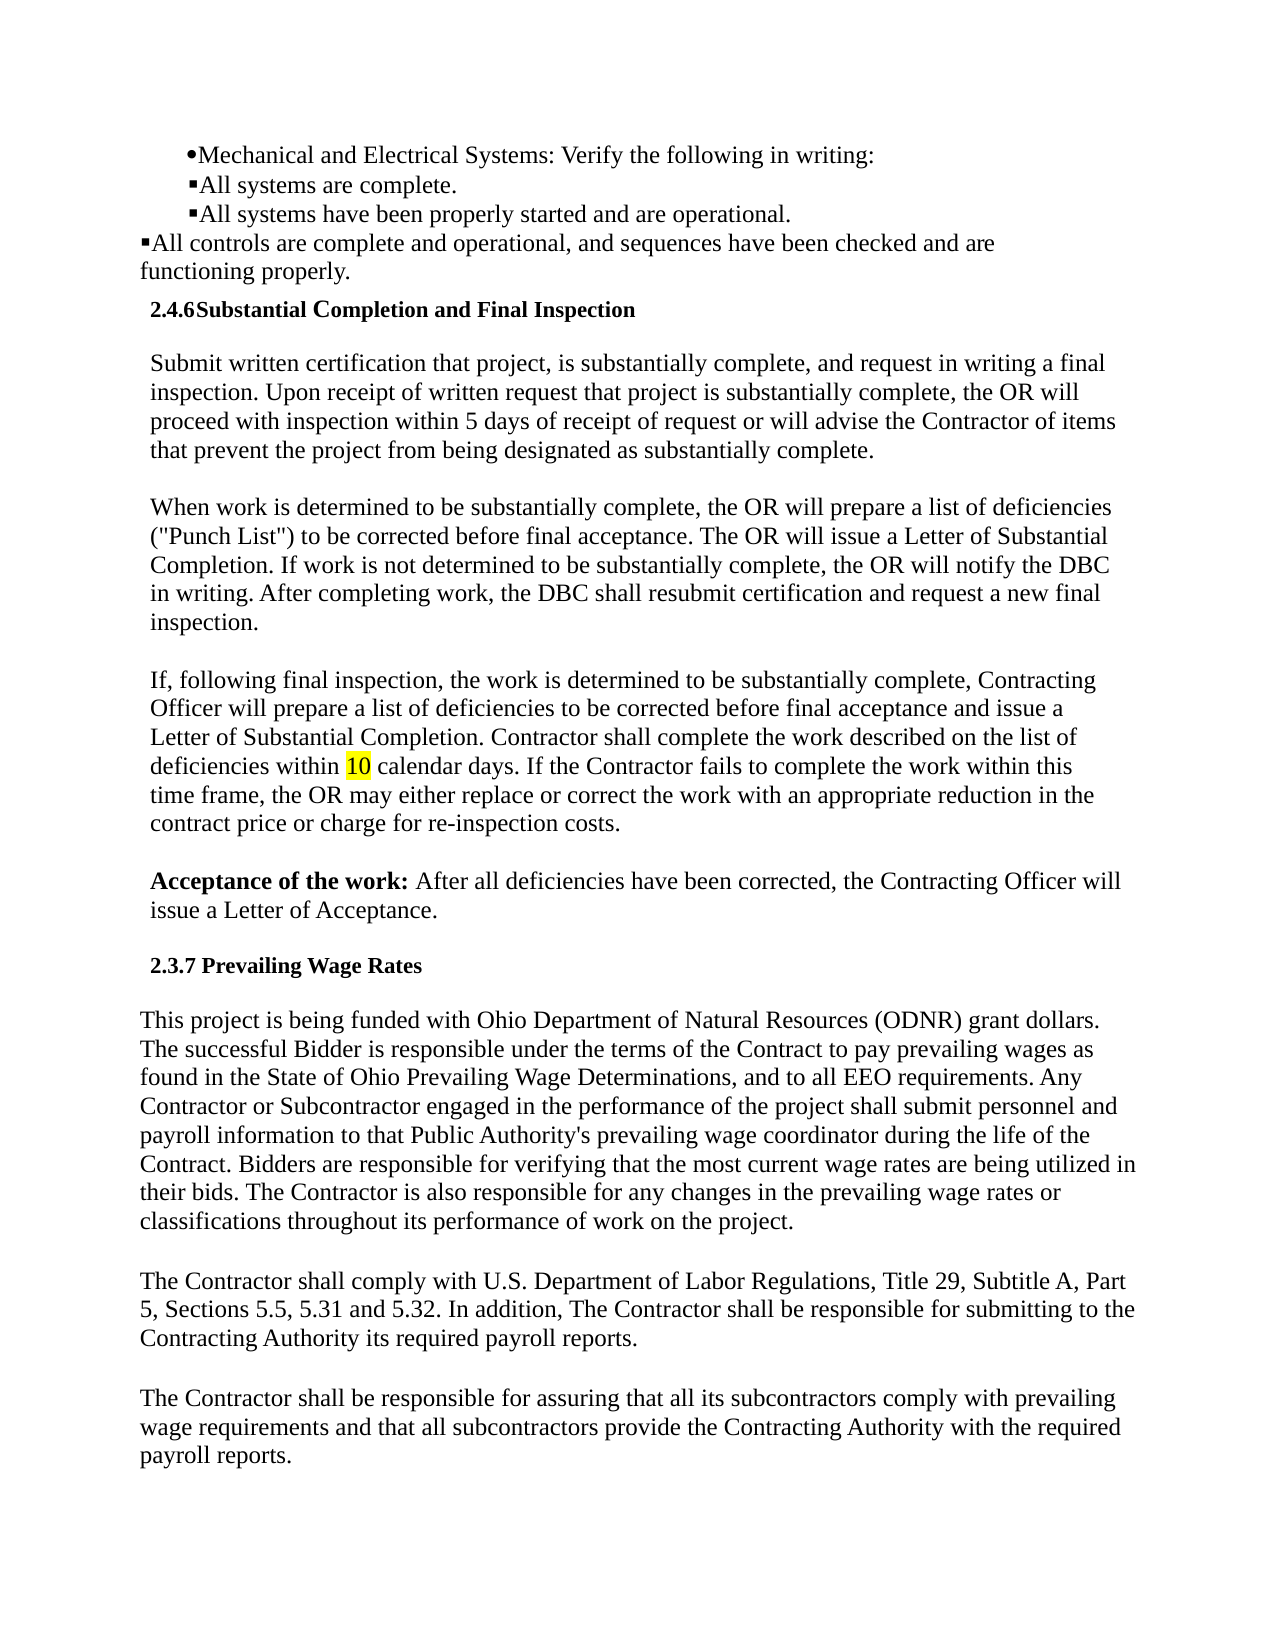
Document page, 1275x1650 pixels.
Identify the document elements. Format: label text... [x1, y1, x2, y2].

list Mechanical and Electrical Systems: Verify the following in writing: [187, 139, 1137, 170]
list All systems are complete. [187, 170, 1137, 199]
text If, following final inspection, the work is determined to be substantially complete, Contracting Officer will prepare a list of deficiencies to be corrected before final acceptance and issue a Letter of Substantial Completion. Contractor shall complete the work described on the list of deficiencies within 10 calendar days. If the Contractor fails to complete the work within this time frame, the OR may either replace or correct the work with an appropriate reduction in the contract price or charge for re-inspection costs. [150, 665, 1098, 837]
text The Contractor shall comply with U.S. Department of Labor Regulations, Title 29, Subtitle A, Part 5, Sections 5.5, 5.31 and 5.32. In addition, The Contractor shall be responsible for submitting to the Contracting Authority its required payroll reports. [139, 1266, 1137, 1352]
list All controls are complete and operational, and sequences have been checked and are functioning properly. [139, 228, 1107, 285]
text This project is being funded with Ohio Department of Natural Resources (ODNR) grant dollars. The successful Bidder is responsible under the terms of the Contract to pay prevailing wages as found in the State of Ohio Prevailing Wage Determinations, and to all EEO requirements. Any Contractor or Subcontractor engaged in the performance of the project shall submit personnel and payroll information to that Public Authority's prevailing wage coordinator during the life of the Contract. Bidders are responsible for verifying that the most current wage rates are being utilized in their bids. The Contractor is also responsible for any changes in the prevailing wage rates or classifications throughout its performance of work on the project. [139, 1005, 1137, 1235]
text Acceptance of the work: After all deficiencies have been corrected, the Contracting Officer will issue a Letter of Acceptance. [150, 866, 1124, 923]
text Submit written certification that project, is substantially complete, and request in writing a final inspection. Upon receipt of written request that project is substantially complete, the OR will proceed with inspection within 5 days of receipt of request or will advise the Contractor of items that prevent the project from being designated as substantially complete. [150, 348, 1126, 463]
list All systems have been properly started and are operational. [187, 199, 1137, 228]
list Substantial Completion and Final Inspection [150, 294, 1137, 323]
text When work is determined to be substantially complete, the OR will prepare a list of deficiencies ("Punch List") to be corrected before final acceptance. The OR will issue a Letter of Substantial Completion. If work is not determined to be substantially complete, the OR will notify the DBC in writing. After completing work, the DBC shall resubmit certification and request a new final inspection. [150, 492, 1114, 636]
text The Contractor shall be responsible for assuring that all its subcontractors comply with prevailing wage requirements and that all subcontractors provide the Contracting Authority with the required payroll reports. [139, 1383, 1137, 1469]
text 2.3.7 Prevailing Wage Rates [150, 952, 1124, 979]
